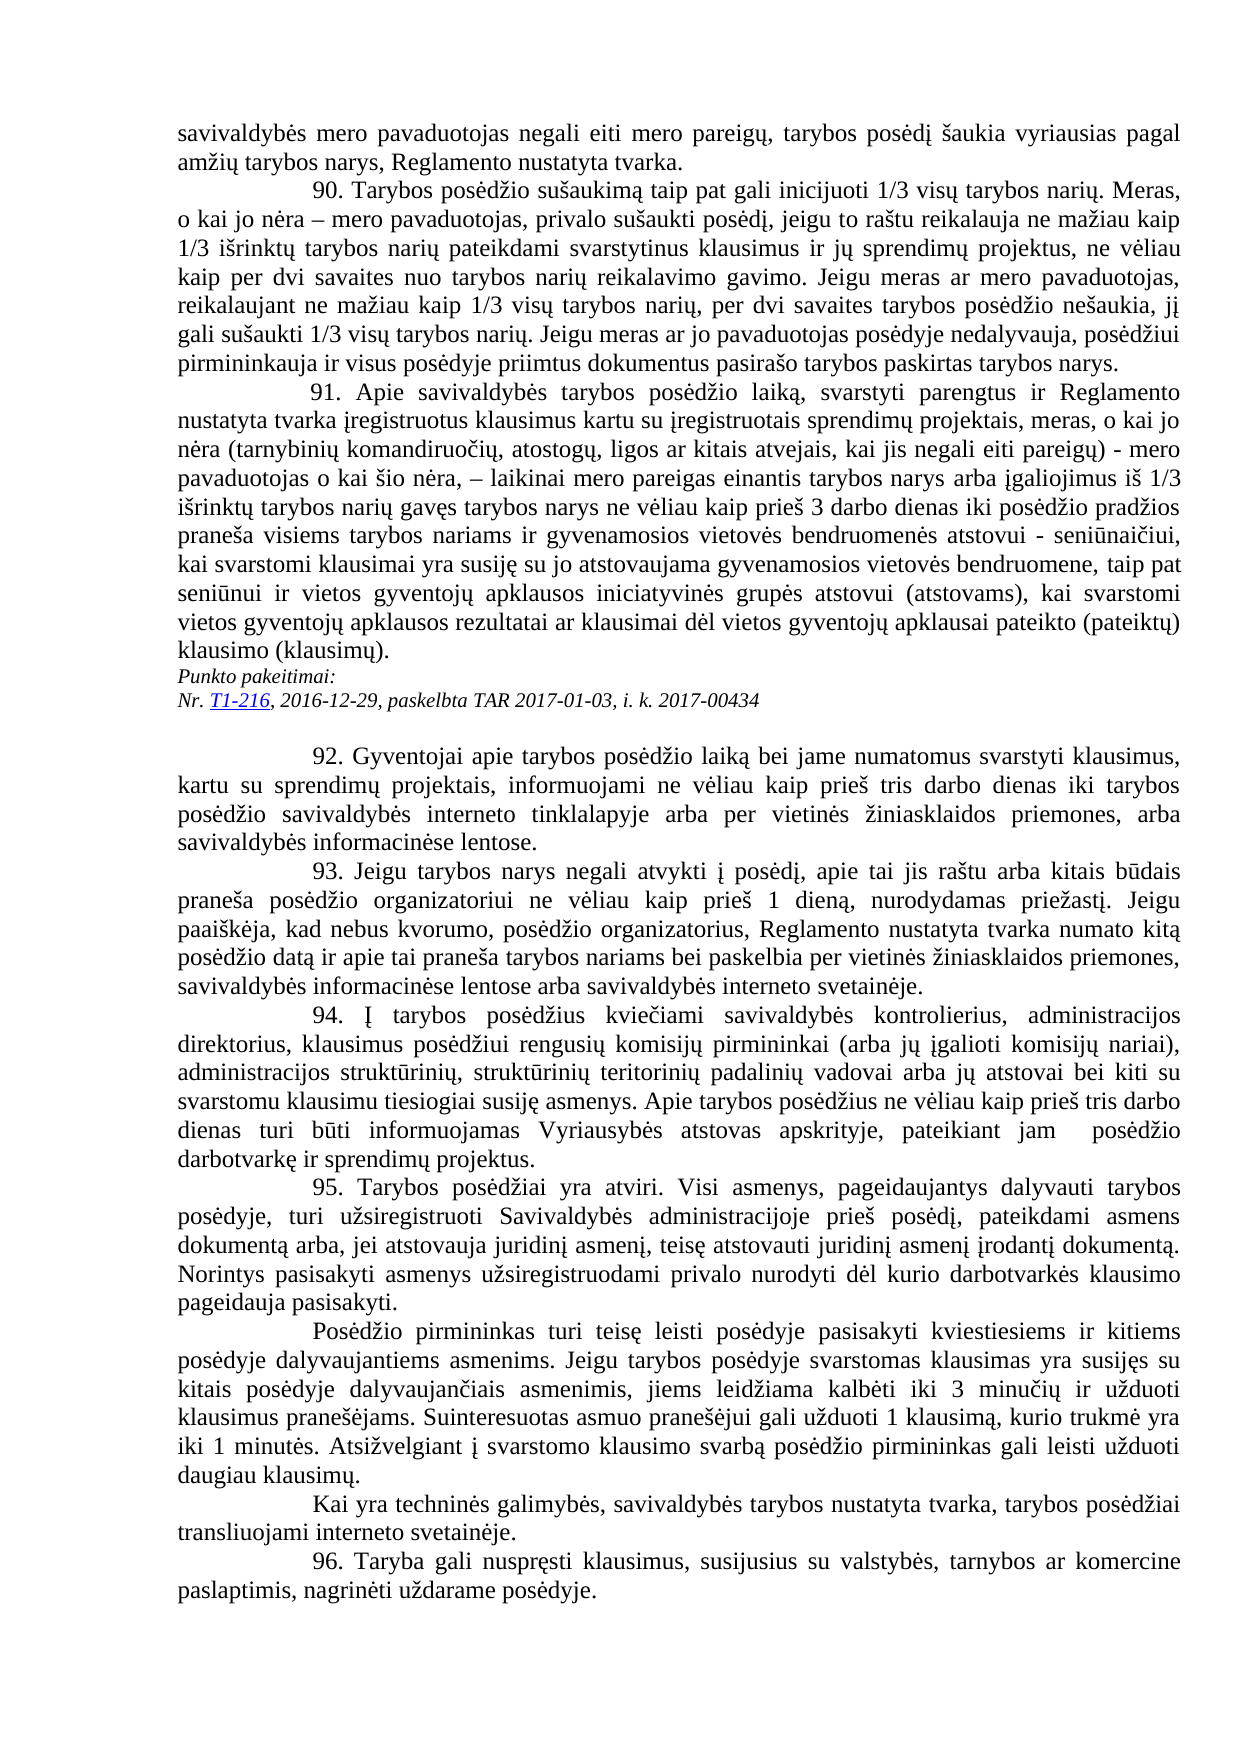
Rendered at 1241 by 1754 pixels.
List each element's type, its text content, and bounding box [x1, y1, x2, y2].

text 91. Apie savivaldybės tarybos posėdžio laiką, svarstyti parengtus ir Reglamento nustatyta tvarka įregistruotus klausimus kartu su įregistruotais sprendimų projektais, meras, o kai jo nėra (tarnybinių komandiruočių, atostogų, ligos ar kitais atvejais, kai jis negali eiti pareigų) - mero pavaduotojas o kai šio nėra, – laikinai mero pareigas einantis tarybos narys arba įgaliojimus iš 1/3 išrinktų tarybos narių gavęs tarybos narys ne vėliau kaip prieš 3 darbo dienas iki posėdžio pradžios praneša visiems tarybos nariams ir gyvenamosios vietovės bendruomenės atstovui - seniūnaičiui, kai svarstomi klausimai yra susiję su jo atstovaujama gyvenamosios vietovės bendruomene, taip pat seniūnui ir vietos gyventojų apklausos iniciatyvinės grupės atstovui (atstovams), kai svarstomi vietos gyventojų apklausos rezultatai ar klausimai dėl vietos gyventojų apklausai pateikto (pateiktų) klausimo (klausimų). [177, 377, 1181, 664]
text Kai yra techninės galimybės, savivaldybės tarybos nustatyta tvarka, tarybos posėdžiai transliuojami interneto svetainėje. [177, 1489, 1181, 1546]
text 94. Į tarybos posėdžius kviečiami savivaldybės kontrolierius, administracijos direktorius, klausimus posėdžiui rengusių komisijų pirmininkai (arba jų įgalioti komisijų nariai), administracijos struktūrinių, struktūrinių teritorinių padalinių vadovai arba jų atstovai bei kiti su svarstomu klausimu tiesiogiai susiję asmenys. Apie tarybos posėdžius ne vėliau kaip prieš tris darbo dienas turi būti informuojamas Vyriausybės atstovas apskrityje, pateikiant jam posėdžio darbotvarkę ir sprendimų projektus. [177, 1000, 1181, 1172]
text 90. Tarybos posėdžio sušaukimą taip pat gali inicijuoti 1/3 visų tarybos narių. Meras, o kai jo nėra – mero pavaduotojas, privalo sušaukti posėdį, jeigu to raštu reikalauja ne mažiau kaip 1/3 išrinktų tarybos narių pateikdami svarstytinus klausimus ir jų sprendimų projektus, ne vėliau kaip per dvi savaites nuo tarybos narių reikalavimo gavimo. Jeigu meras ar mero pavaduotojas, reikalaujant ne mažiau kaip 1/3 visų tarybos narių, per dvi savaites tarybos posėdžio nešaukia, jį gali sušaukti 1/3 visų tarybos narių. Jeigu meras ar jo pavaduotojas posėdyje nedalyvauja, posėdžiui pirmininkauja ir visus posėdyje priimtus dokumentus pasirašo tarybos paskirtas tarybos narys. [177, 176, 1181, 377]
text savivaldybės mero pavaduotojas negali eiti mero pareigų, tarybos posėdį šaukia vyriausias pagal amžių tarybos narys, Reglamento nustatyta tvarka. [177, 118, 1181, 176]
text 96. Taryba gali nuspręsti klausimus, susijusius su valstybės, tarnybos ar komercine paslaptimis, nagrinėti uždarame posėdyje. [177, 1546, 1181, 1604]
text Posėdžio pirmininkas turi teisę leisti posėdyje pasisakyti kviestiesiems ir kitiems posėdyje dalyvaujantiems asmenims. Jeigu tarybos posėdyje svarstomas klausimas yra susijęs su kitais posėdyje dalyvaujančiais asmenimis, jiems leidžiama kalbėti iki 3 minučių ir užduoti klausimus pranešėjams. Suinteresuotas asmuo pranešėjui gali užduoti 1 klausimą, kurio trukmė yra iki 1 minutės. Atsižvelgiant į svarstomo klausimo svarbą posėdžio pirmininkas gali leisti užduoti daugiau klausimų. [177, 1316, 1181, 1489]
text 93. Jeigu tarybos narys negali atvykti į posėdį, apie tai jis raštu arba kitais būdais praneša posėdžio organizatoriui ne vėliau kaip prieš 1 dieną, nurodydamas priežastį. Jeigu paaiškėja, kad nebus kvorumo, posėdžio organizatorius, Reglamento nustatyta tvarka numato kitą posėdžio datą ir apie tai praneša tarybos nariams bei paskelbia per vietinės žiniasklaidos priemones, savivaldybės informacinėse lentose arba savivaldybės interneto svetainėje. [177, 856, 1181, 1000]
text Punkto pakeitimai: [177, 664, 1181, 688]
text 95. Tarybos posėdžiai yra atviri. Visi asmenys, pageidaujantys dalyvauti tarybos posėdyje, turi užsiregistruoti Savivaldybės administracijoje prieš posėdį, pateikdami asmens dokumentą arba, jei atstovauja juridinį asmenį, teisę atstovauti juridinį asmenį įrodantį dokumentą. Norintys pasisakyti asmenys užsiregistruodami privalo nurodyti dėl kurio darbotvarkės klausimo pageidauja pasisakyti. [177, 1172, 1181, 1316]
text Nr. T1-216, 2016-12-29, paskelbta TAR 2017-01-03, i. k. 2017-00434 [177, 688, 1181, 712]
text 92. Gyventojai apie tarybos posėdžio laiką bei jame numatomus svarstyti klausimus, kartu su sprendimų projektais, informuojami ne vėliau kaip prieš tris darbo dienas iki tarybos posėdžio savivaldybės interneto tinklalapyje arba per vietinės žiniasklaidos priemones, arba savivaldybės informacinėse lentose. [177, 741, 1181, 856]
